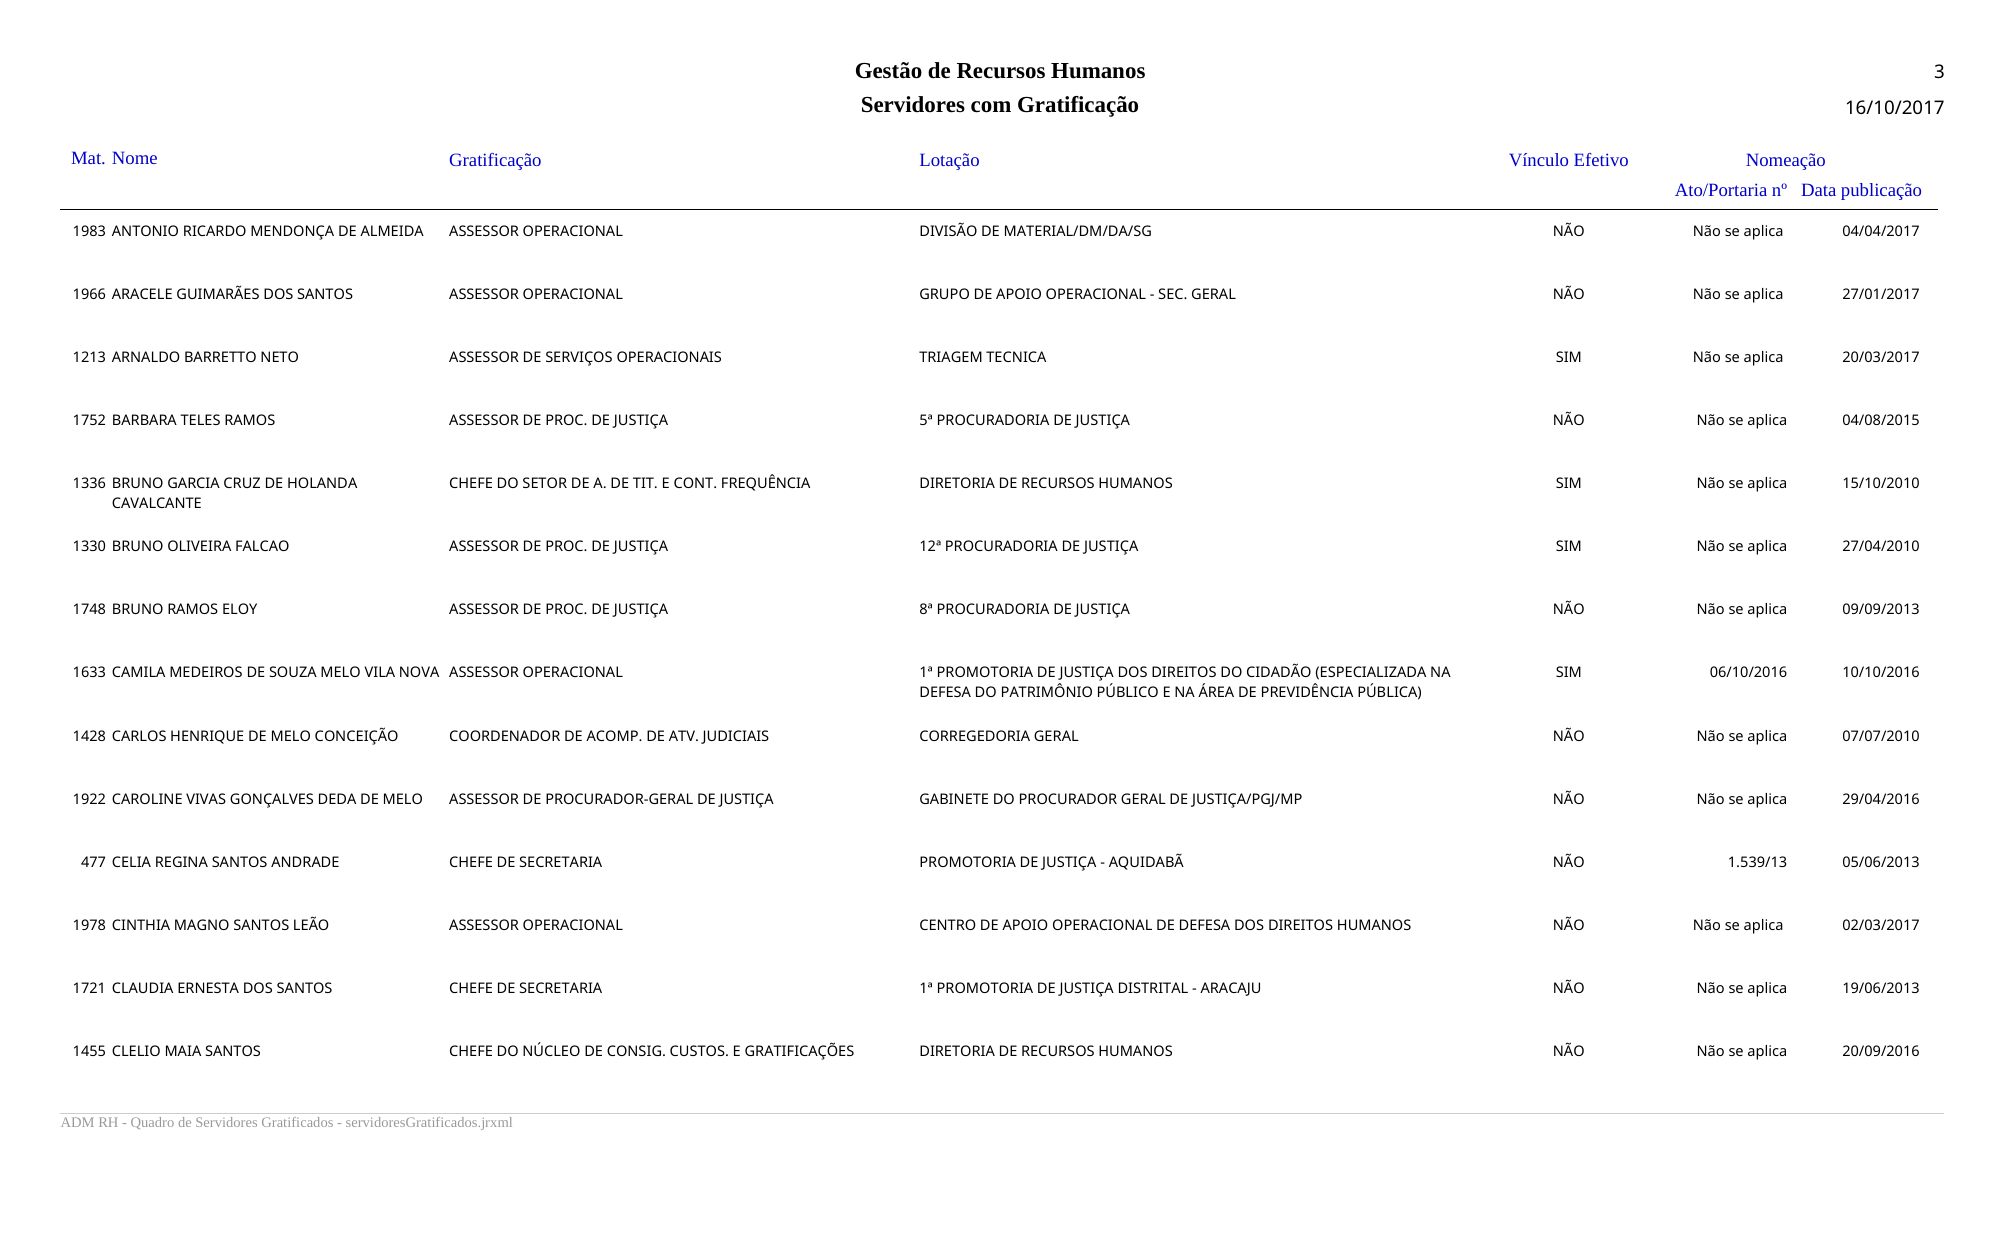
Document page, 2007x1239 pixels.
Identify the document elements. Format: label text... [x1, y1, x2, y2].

table_cell [910, 389, 919, 407]
table_cell Não se aplica [1649, 789, 1787, 817]
table_cell [1787, 789, 1792, 817]
table_cell [1920, 536, 2007, 564]
table_cell ASSESSOR OPERACIONAL [449, 220, 910, 280]
table_cell 09/09/2013 [1793, 599, 1919, 628]
table_cell [910, 894, 919, 912]
table_cell [1920, 284, 2007, 312]
table_cell [1642, 880, 2007, 894]
table_cell [440, 754, 449, 767]
table_cell CHEFE DO SETOR DE A. DE TIT. E CONT. FREQUÊNCIA [449, 473, 910, 533]
table_cell [1642, 628, 2007, 641]
table_cell NÃO [1495, 1041, 1642, 1083]
table_cell [1642, 1041, 1649, 1069]
table_cell GABINETE DO PROCURADOR GERAL DE JUSTIÇA/PGJ/MP [919, 789, 1486, 848]
table_cell [440, 880, 449, 894]
table_cell [440, 438, 449, 452]
table_cell [1920, 725, 2007, 754]
table_cell [440, 263, 449, 280]
table_cell [910, 1041, 919, 1069]
table_cell [910, 375, 919, 389]
table_cell DIRETORIA DE RECURSOS HUMANOS [919, 473, 1486, 533]
table_cell [440, 501, 449, 515]
table_cell [1486, 220, 1495, 249]
table_cell [106, 536, 112, 564]
table_cell [0, 1113, 60, 1137]
table_cell [1787, 410, 1792, 438]
table_cell [1920, 852, 2007, 880]
table_cell 1966 [9, 284, 106, 312]
table_cell 1983 [9, 220, 106, 249]
table_cell [1787, 852, 1792, 880]
table_cell [910, 831, 919, 848]
table_cell [0, 123, 2007, 147]
table_cell 1ª PROMOTORIA DE JUSTIÇA DISTRITAL - ARACAJU [919, 978, 1486, 1038]
table_cell [910, 326, 919, 343]
table_cell 04/04/2017 [1793, 220, 1919, 249]
table_cell [0, 725, 9, 754]
table_cell NÃO [1495, 852, 1642, 894]
table_cell [1486, 389, 2007, 407]
table_cell [1486, 565, 1495, 578]
table_cell [1642, 149, 1649, 177]
table_cell Não se aplica [1649, 1041, 1787, 1069]
table_cell 27/04/2010 [1793, 536, 1919, 564]
table_cell Não se aplica [1649, 978, 1787, 1006]
table_cell ASSESSOR OPERACIONAL [449, 662, 910, 722]
table_cell [440, 915, 449, 943]
table_cell [1486, 915, 1495, 943]
table_cell ASSESSOR DE PROCURADOR-GERAL DE JUSTIÇA [449, 789, 910, 848]
table_cell [1920, 1041, 2007, 1069]
table_cell [440, 1020, 449, 1038]
table_cell [910, 768, 919, 785]
table_cell [440, 789, 449, 817]
table_cell [1486, 452, 2007, 470]
table_cell [1945, 1113, 2007, 1137]
table_cell [0, 852, 9, 880]
table_cell [0, 704, 112, 722]
table_cell [1486, 326, 2007, 343]
table_cell [910, 536, 919, 564]
table_cell ASSESSOR DE PROC. DE JUSTIÇA [449, 536, 910, 596]
table_cell [1486, 691, 1495, 704]
table_cell [106, 725, 112, 754]
table_cell 1721 [9, 978, 106, 1006]
table_cell [440, 957, 449, 975]
table_cell NÃO [1495, 789, 1642, 831]
table_cell [1486, 438, 1495, 452]
table_cell [0, 515, 112, 533]
table_cell ARACELE GUIMARÃES DOS SANTOS [112, 284, 440, 343]
table_cell CAMILA MEDEIROS DE SOUZA MELO VILA NOVA [112, 662, 440, 722]
table_cell [1642, 817, 2007, 831]
table_cell [1486, 978, 1495, 1006]
table_cell [1486, 768, 2007, 785]
table_cell 1748 [9, 599, 106, 628]
table_cell [1642, 284, 1649, 312]
table_cell [0, 452, 112, 470]
table_cell [910, 789, 919, 817]
table_cell [0, 284, 9, 312]
table_cell [440, 852, 449, 880]
table_cell [0, 1006, 112, 1020]
table_cell [0, 263, 112, 280]
table_cell [1486, 375, 1495, 389]
table_cell 1ª PROMOTORIA DE JUSTIÇA DOS DIREITOS DO CIDADÃO (ESPECIALIZADA NA DEFESA DO PATRIMÔNIO PÚBLICO E NA ÁREA DE PREVIDÊNCIA PÚBLICA) [919, 662, 1486, 722]
table_cell [910, 410, 919, 438]
table_cell [0, 347, 9, 375]
table_cell [1642, 852, 1649, 880]
table_cell [1642, 789, 1649, 817]
table_cell [440, 1006, 449, 1020]
table_cell [106, 1041, 112, 1069]
table_cell [1920, 789, 2007, 817]
table_cell [440, 1041, 449, 1069]
table_cell 27/01/2017 [1793, 284, 1919, 312]
table_cell [0, 1020, 112, 1038]
table_cell [1642, 438, 2007, 452]
table_cell [910, 817, 919, 831]
table_cell GRUPO DE APOIO OPERACIONAL - SEC. GERAL [919, 284, 1486, 343]
table_cell 1978 [9, 915, 106, 943]
table_cell [440, 1070, 449, 1083]
table_cell ASSESSOR DE SERVIÇOS OPERACIONAIS [449, 347, 910, 407]
table_cell [910, 220, 919, 249]
table_cell [1486, 641, 2007, 659]
table_cell [1486, 1070, 1495, 1083]
table_cell Lotação [919, 149, 1486, 178]
table_cell [440, 249, 449, 262]
table_cell SIM [1495, 662, 1642, 704]
table_cell [0, 85, 2007, 91]
table_cell DIRETORIA DE RECURSOS HUMANOS [919, 1041, 1486, 1101]
table_cell COORDENADOR DE ACOMP. DE ATV. JUDICIAIS [449, 725, 910, 785]
table_cell [106, 473, 112, 501]
table_cell [0, 95, 213, 123]
table_cell [1486, 1020, 2007, 1038]
table_cell CHEFE DO NÚCLEO DE CONSIG. CUSTOS. E GRATIFICAÇÕES [449, 1041, 910, 1101]
table_cell [0, 691, 112, 704]
table_cell [106, 347, 112, 375]
table_cell [1787, 536, 1792, 564]
table_cell Não se aplica [1649, 473, 1787, 501]
table_cell [0, 578, 112, 596]
table_cell SIM [1495, 347, 1642, 389]
table_cell [1642, 347, 1649, 375]
table_cell Não se aplica [1649, 220, 1787, 249]
table_cell [0, 817, 112, 831]
table_cell [910, 284, 919, 312]
table_cell Não se aplica [1649, 347, 1787, 375]
table_cell [1486, 894, 2007, 912]
table_cell ASSESSOR OPERACIONAL [449, 284, 910, 343]
table_cell [1486, 473, 1495, 501]
table_cell [910, 515, 919, 533]
table_cell [440, 628, 449, 641]
table_cell 1.539/13 [1649, 852, 1787, 880]
table_cell CAROLINE VIVAS GONÇALVES DEDA DE MELO [112, 789, 440, 848]
table_cell 1752 [9, 410, 106, 438]
table_cell [1486, 1041, 1495, 1069]
table_cell [440, 515, 449, 533]
table_cell [106, 852, 112, 880]
table_cell [910, 915, 919, 943]
table_cell [1787, 978, 1792, 1006]
table_cell [1642, 375, 2007, 389]
table_cell ANTONIO RICARDO MENDONÇA DE ALMEIDA [112, 220, 440, 280]
table_cell [0, 149, 44, 177]
table_cell 19/06/2013 [1793, 978, 1919, 1006]
table_cell [1945, 59, 2007, 85]
table_cell [106, 284, 112, 312]
table_cell [106, 410, 112, 438]
table_cell [910, 662, 919, 691]
table_cell [910, 438, 919, 452]
table_cell [0, 410, 9, 438]
table_cell [1787, 725, 1792, 754]
table_cell [1486, 957, 2007, 975]
table_cell [440, 1083, 449, 1101]
table_cell NÃO [1495, 284, 1642, 326]
table_cell [440, 452, 449, 470]
table_cell [1922, 179, 2007, 208]
table_cell [1642, 915, 1649, 943]
table_cell [910, 1070, 919, 1083]
table_cell [0, 1101, 2007, 1113]
table_cell PROMOTORIA DE JUSTIÇA - AQUIDABÃ [919, 852, 1486, 912]
table_cell [910, 754, 919, 767]
table_cell [0, 249, 112, 262]
table_cell 16/10/2017 [1790, 95, 1944, 123]
table_cell [910, 628, 919, 641]
table_cell [1486, 501, 1495, 515]
table_cell [440, 894, 449, 912]
table_cell [910, 565, 919, 578]
table_cell [1642, 691, 2007, 704]
table_cell CELIA REGINA SANTOS ANDRADE [112, 852, 440, 912]
table_cell CLELIO MAIA SANTOS [112, 1041, 440, 1101]
table_cell [1642, 249, 2007, 262]
table_cell [1486, 1006, 1495, 1020]
table_cell [440, 978, 449, 1006]
table_cell 1330 [9, 536, 106, 564]
table_cell Não se aplica [1649, 410, 1787, 438]
table_cell [440, 410, 449, 438]
table_cell [910, 1083, 919, 1101]
table_cell [910, 691, 919, 704]
table_cell [0, 978, 9, 1006]
table_cell [910, 1020, 919, 1038]
table_cell [1787, 662, 1792, 691]
table_cell [106, 978, 112, 1006]
table_cell BRUNO RAMOS ELOY [112, 599, 440, 659]
table_cell [910, 1006, 919, 1020]
table_cell [910, 880, 919, 894]
table_cell [910, 599, 919, 628]
table_cell [1642, 599, 1649, 628]
table_cell [1920, 220, 2007, 249]
table_cell [1486, 249, 1495, 262]
table_cell ASSESSOR DE PROC. DE JUSTIÇA [449, 410, 910, 470]
table_cell [199, 149, 449, 177]
table_cell [0, 501, 112, 515]
table_cell [440, 725, 449, 754]
table_cell [106, 789, 112, 817]
table_cell [106, 599, 112, 628]
table_cell [0, 536, 9, 564]
table_cell [0, 59, 213, 85]
table_cell CLAUDIA ERNESTA DOS SANTOS [112, 978, 440, 1038]
table_cell [440, 831, 449, 848]
table_cell [910, 852, 919, 880]
table_cell Não se aplica [1649, 284, 1787, 312]
table_cell [1945, 95, 2007, 123]
table_cell [0, 894, 112, 912]
table_cell [1486, 263, 2007, 280]
table_cell 12ª PROCURADORIA DE JUSTIÇA [919, 536, 1486, 596]
table_cell [0, 565, 112, 578]
table_cell [1486, 312, 1495, 326]
table_cell NÃO [1495, 915, 1642, 957]
table_cell [1486, 1083, 2007, 1101]
table_cell 02/03/2017 [1793, 915, 1919, 943]
table_cell [1787, 915, 1792, 943]
table_cell [106, 220, 112, 249]
table_cell 06/10/2016 [1649, 662, 1787, 691]
table_cell [0, 326, 112, 343]
table_cell [1486, 754, 1495, 767]
table_cell [1920, 599, 2007, 628]
table_cell 3 [1790, 59, 1944, 85]
table_cell [1486, 599, 1495, 628]
table_cell [440, 641, 449, 659]
table_cell [0, 312, 112, 326]
table_cell [910, 149, 919, 177]
table_cell SIM [1495, 473, 1642, 515]
table_cell [1486, 628, 1495, 641]
table_cell [1486, 789, 1495, 817]
table_cell ARNALDO BARRETTO NETO [112, 347, 440, 407]
table_cell [0, 179, 1649, 208]
table_cell [0, 789, 9, 817]
table_cell [0, 375, 112, 389]
table_cell [1920, 915, 2007, 943]
table_cell 20/09/2016 [1793, 1041, 1919, 1069]
table_cell [0, 473, 9, 501]
table_cell 15/10/2010 [1793, 473, 1919, 501]
table_header Nome [112, 147, 199, 177]
table_cell [910, 943, 919, 957]
table_cell Não se aplica [1649, 536, 1787, 564]
table_cell [440, 220, 449, 249]
table_cell [106, 662, 112, 691]
table_cell SIM [1495, 536, 1642, 578]
table_cell [1642, 1070, 2007, 1083]
table_cell [1642, 312, 2007, 326]
table_cell 04/08/2015 [1793, 410, 1919, 438]
table_cell [1642, 220, 1649, 249]
table_cell [1642, 978, 1649, 1006]
table_cell [0, 1083, 112, 1101]
table_cell [910, 957, 919, 975]
table_cell BARBARA TELES RAMOS [112, 410, 440, 470]
table_cell [910, 452, 919, 470]
table_cell Não se aplica [1649, 725, 1787, 754]
table_cell 29/04/2016 [1793, 789, 1919, 817]
table_cell TRIAGEM TECNICA [919, 347, 1486, 407]
table_cell [440, 473, 449, 501]
table_header [0, 0, 2007, 57]
table_cell [0, 438, 112, 452]
table_cell [440, 312, 449, 326]
table_cell [1486, 725, 1495, 754]
table_cell [0, 943, 112, 957]
table_cell [1486, 515, 2007, 533]
table_cell [0, 915, 9, 943]
table_cell [440, 326, 449, 343]
table_cell Data publicação [1787, 179, 1922, 208]
table_cell [0, 957, 112, 975]
table_cell [440, 347, 449, 375]
table_cell 8ª PROCURADORIA DE JUSTIÇA [919, 599, 1486, 659]
table_cell [0, 880, 112, 894]
table_cell CINTHIA MAGNO SANTOS LEÃO [112, 915, 440, 975]
table_cell [1486, 284, 1495, 312]
table_cell [910, 263, 919, 280]
table_cell [1787, 1041, 1792, 1069]
table_cell DIVISÃO DE MATERIAL/DM/DA/SG [919, 220, 1486, 280]
table_cell [1486, 817, 1495, 831]
table_cell [1486, 943, 1495, 957]
table_cell 1428 [9, 725, 106, 754]
table_cell [440, 578, 449, 596]
table_cell [0, 389, 112, 407]
table_cell [440, 284, 449, 312]
table_cell [440, 389, 449, 407]
table_cell [1642, 565, 2007, 578]
table_cell [1486, 662, 1495, 691]
table_cell [0, 1041, 9, 1069]
table_cell [1486, 704, 2007, 722]
table_cell [1486, 149, 1495, 177]
table_cell [0, 628, 112, 641]
table_cell NÃO [1495, 599, 1642, 641]
table_cell [0, 599, 9, 628]
table_cell Gestão de Recursos Humanos [213, 57, 1787, 85]
table_cell 477 [9, 852, 106, 880]
table_cell [440, 691, 449, 704]
table_cell [440, 375, 449, 389]
table_cell [1642, 754, 2007, 767]
table_cell BRUNO OLIVEIRA FALCAO [112, 536, 440, 596]
table_cell [910, 978, 919, 1006]
table_cell [1642, 1006, 2007, 1020]
table_cell [440, 536, 449, 564]
table_cell [1486, 536, 1495, 564]
table_cell Nomeação [1649, 149, 1922, 178]
table_cell [1642, 536, 1649, 564]
table_cell [1642, 662, 1649, 691]
table_cell [910, 704, 919, 722]
table_cell [1920, 978, 2007, 1006]
table_cell [440, 565, 449, 578]
table_cell [1787, 473, 1792, 501]
table_cell Não se aplica [1649, 915, 1787, 943]
table_cell [1642, 473, 1649, 501]
table_cell NÃO [1495, 978, 1642, 1020]
table_cell [106, 149, 112, 177]
table_cell [1642, 725, 1649, 754]
table_cell [0, 831, 112, 848]
table_cell 1633 [9, 662, 106, 691]
table_cell [1642, 410, 1649, 438]
table_header Mat. [44, 147, 106, 177]
table_cell CHEFE DE SECRETARIA [449, 852, 910, 912]
table_cell [1787, 220, 1792, 249]
table_cell [910, 347, 919, 375]
table_cell Não se aplica [1649, 599, 1787, 628]
table_cell [910, 312, 919, 326]
table_cell [106, 915, 112, 943]
table_cell [1920, 410, 2007, 438]
table_cell [0, 220, 9, 249]
table_cell CHEFE DE SECRETARIA [449, 978, 910, 1038]
table_cell [440, 943, 449, 957]
table_cell 5ª PROCURADORIA DE JUSTIÇA [919, 410, 1486, 470]
table_cell [1486, 852, 1495, 880]
table_cell 07/07/2010 [1793, 725, 1919, 754]
table_cell [0, 1070, 112, 1083]
table_cell [0, 211, 2007, 220]
table_cell BRUNO GARCIA CRUZ DE HOLANDA CAVALCANTE [112, 473, 440, 533]
table_cell [1920, 662, 2007, 691]
table_cell [1486, 880, 1495, 894]
table_cell [440, 599, 449, 628]
table_cell [1920, 473, 2007, 501]
table_cell [910, 249, 919, 262]
table_cell ASSESSOR DE PROC. DE JUSTIÇA [449, 599, 910, 659]
table_cell Ato/Portaria nº [1649, 179, 1787, 208]
table_cell [1787, 284, 1792, 312]
table_cell [1642, 943, 2007, 957]
table_cell ASSESSOR OPERACIONAL [449, 915, 910, 975]
table_cell [1486, 347, 1495, 375]
table_cell [0, 641, 112, 659]
table_cell NÃO [1495, 220, 1642, 262]
table_cell 1455 [9, 1041, 106, 1069]
table_cell ADM RH - Quadro de Servidores Gratificados - servidoresGratificados.jrxml [60, 1114, 1944, 1137]
table_cell 1922 [9, 789, 106, 817]
table_cell [910, 473, 919, 501]
table_cell [440, 817, 449, 831]
table_cell [1486, 578, 2007, 596]
table_cell [0, 768, 112, 785]
table_cell [1787, 599, 1792, 628]
table_cell Gratificação [449, 149, 910, 178]
table_cell NÃO [1495, 725, 1642, 767]
table_cell [1486, 410, 1495, 438]
table_cell Servidores com Gratificação [213, 91, 1787, 123]
table_cell CORREGEDORIA GERAL [919, 725, 1486, 785]
table_cell 10/10/2016 [1793, 662, 1919, 691]
table_cell [910, 725, 919, 754]
table_cell [1486, 831, 2007, 848]
table_cell [1642, 501, 2007, 515]
table_cell [910, 501, 919, 515]
table_cell 20/03/2017 [1793, 347, 1919, 375]
table_cell [440, 768, 449, 785]
table_cell [0, 754, 112, 767]
table_cell [910, 641, 919, 659]
table_cell [440, 704, 449, 722]
table_cell 05/06/2013 [1793, 852, 1919, 880]
table_cell [440, 662, 449, 691]
table_cell Vínculo Efetivo [1495, 149, 1642, 178]
table_cell 1213 [9, 347, 106, 375]
table_cell 1336 [9, 473, 106, 501]
table_cell [1922, 149, 2007, 177]
table_cell CARLOS HENRIQUE DE MELO CONCEIÇÃO [112, 725, 440, 785]
table_cell [1920, 347, 2007, 375]
table_cell [1787, 347, 1792, 375]
table_cell [0, 662, 9, 691]
table_cell NÃO [1495, 410, 1642, 452]
table_cell CENTRO DE APOIO OPERACIONAL DE DEFESA DOS DIREITOS HUMANOS [919, 915, 1486, 975]
table_cell [910, 578, 919, 596]
